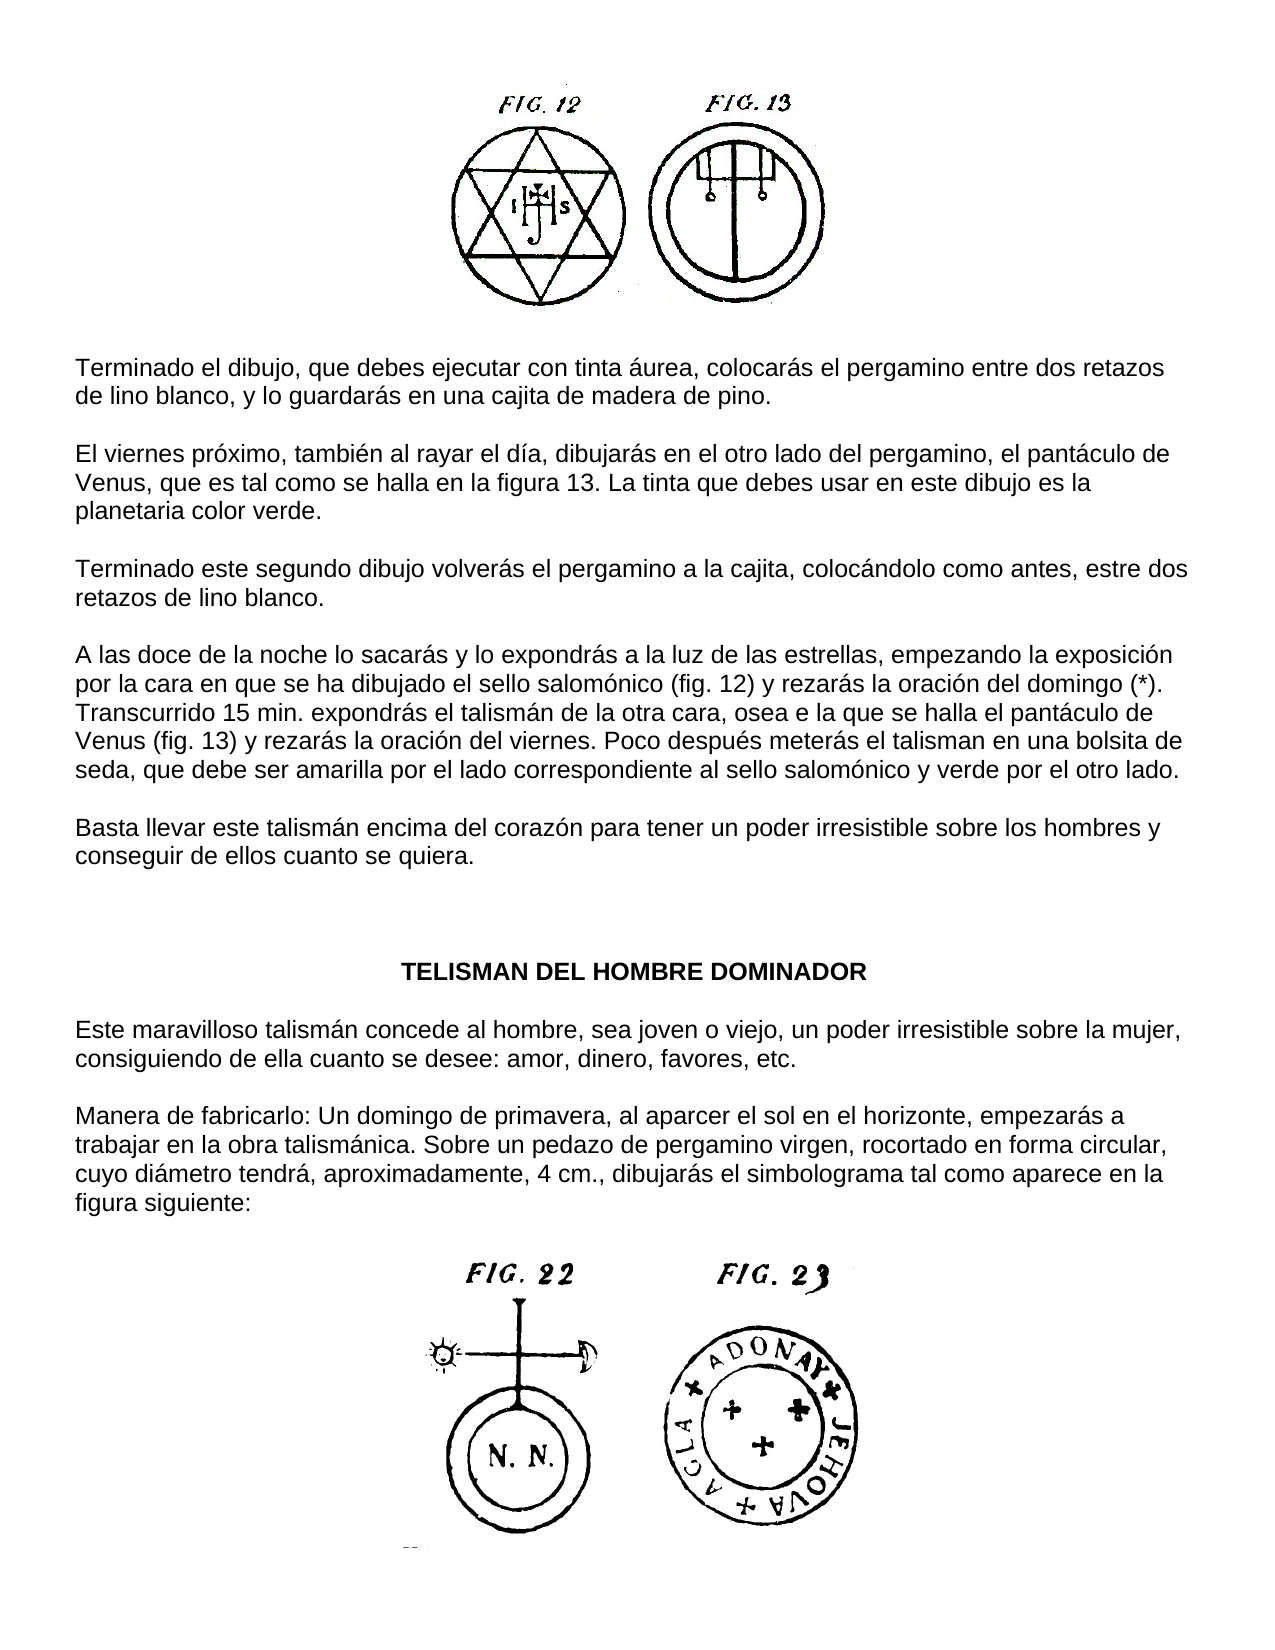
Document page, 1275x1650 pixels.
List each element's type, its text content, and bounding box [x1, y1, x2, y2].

text Terminado el dibujo, que debes ejecutar con tinta áurea, colocarás el pergamino entre dos retazos de lino blanco, y lo guardarás en una cajita de madera de pino. El viernes próximo, también al rayar el día, dibujarás en el otro lado del pergamino, el pantáculo de Venus, que es tal como se halla en la figura 13. La tinta que debes usar en este dibujo es la planetaria color verde. Terminado este segundo dibujo volverás el pergamino a la cajita, colocándolo como antes, estre dos retazos de lino blanco. A las doce de la noche lo sacarás y lo expondrás a la luz de las estrellas, empezando la exposición por la cara en que se ha dibujado el sello salomónico (fig. 12) y rezarás la oración del domingo (*). Transcurrido 15 min. expondrás el talismán de la otra cara, osea e la que se halla el pantáculo de Venus (fig. 13) y rezarás la oración del viernes. Poco después meterás el talisman en una bolsita de seda, que debe ser amarilla por el lado correspondiente al sello salomónico y verde por el otro lado. Basta llevar este talismán encima del corazón para tener un poder irresistible sobre los hombres y conseguir de ellos cuanto se quiera. [75, 353, 1200, 870]
picture [403, 1254, 872, 1548]
picture [438, 84, 837, 315]
text TELISMAN DEL HOMBRE DOMINADOR [75, 957, 1200, 986]
text Este maravilloso talismán concede al hombre, sea joven o viejo, un poder irresistible sobre la mujer, consiguiendo de ella cuanto se desee: amor, dinero, favores, etc. Manera de fabricarlo: Un domingo de primavera, al aparcer el sol en el horizonte, empezarás a trabajar en la obra talismánica. Sobre un pedazo de pergamino virgen, rocortado en forma circular, cuyo diámetro tendrá, aproximadamente, 4 cm., dibujarás el simbolograma tal como aparece en la figura siguiente: [75, 1015, 1200, 1216]
